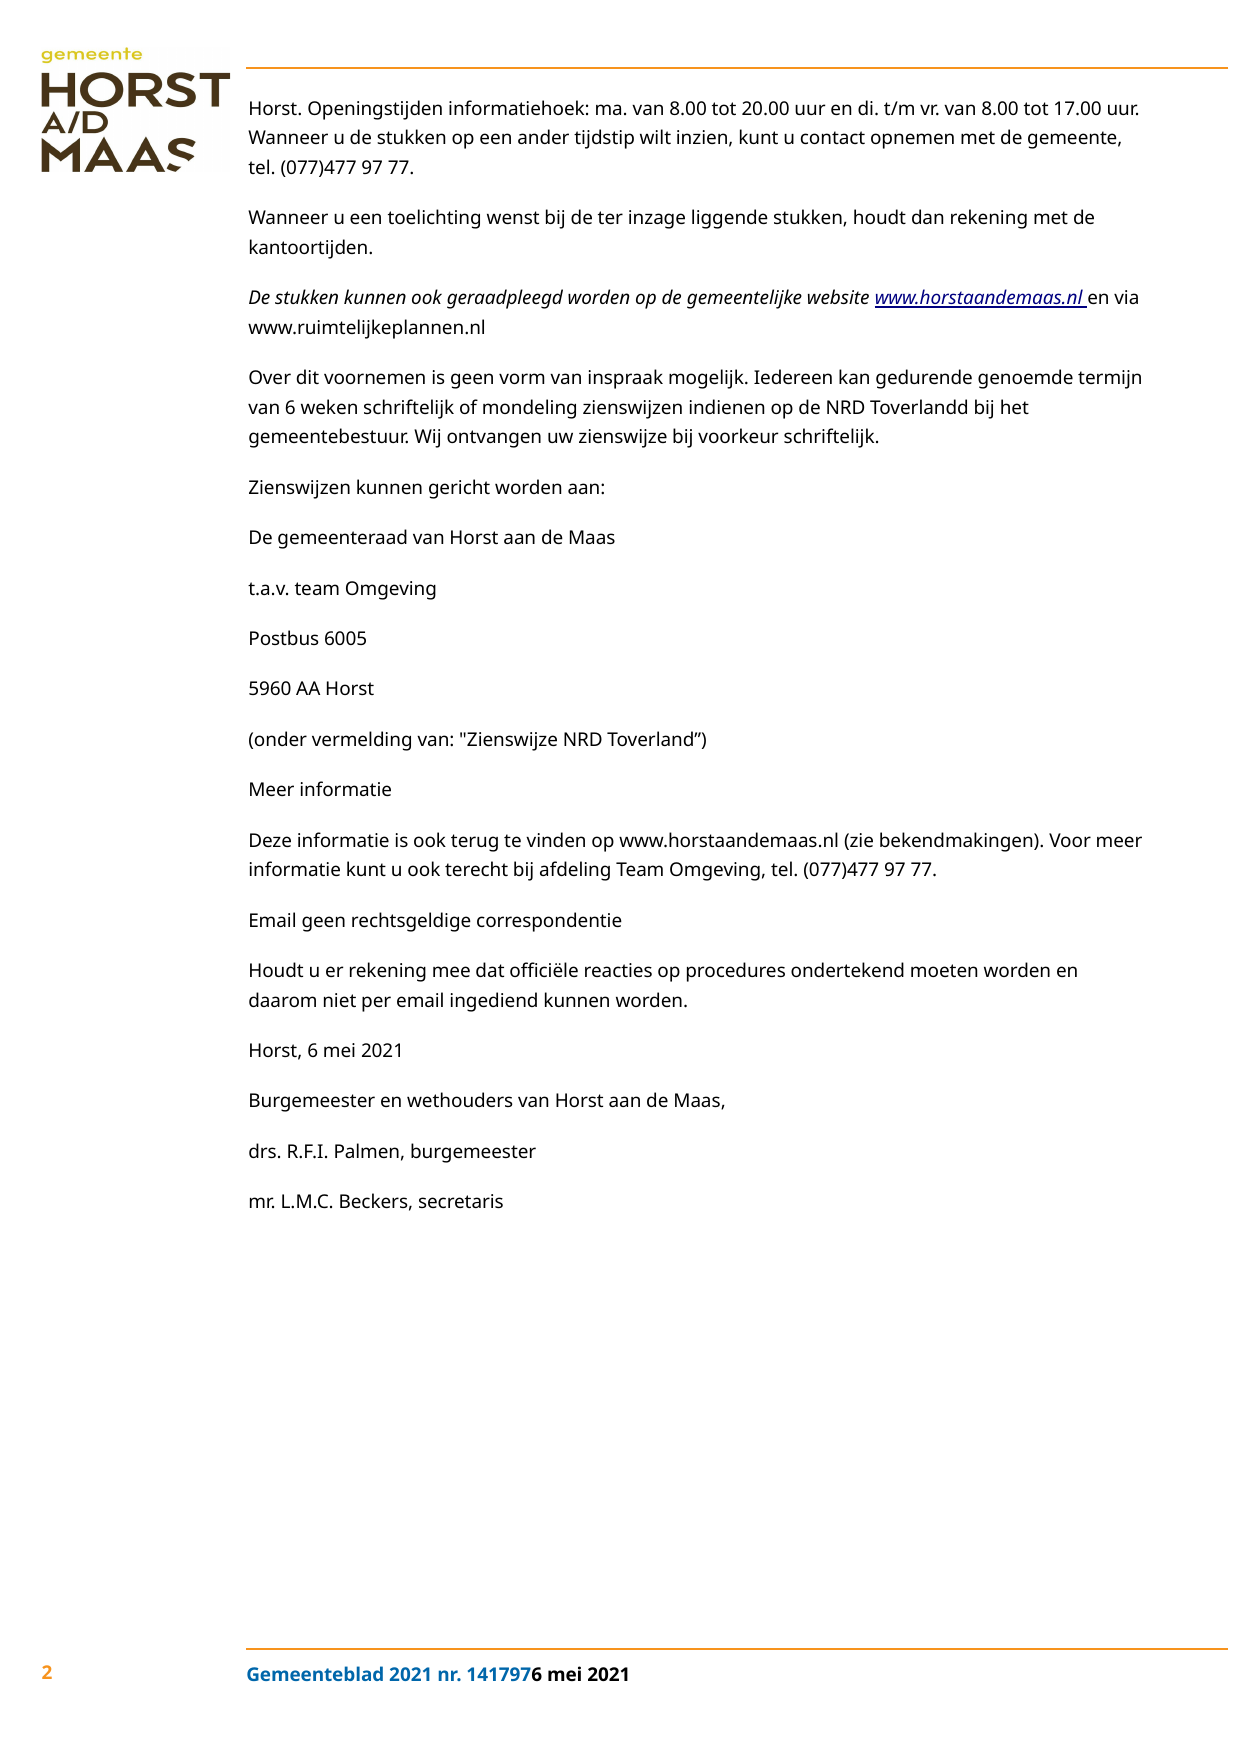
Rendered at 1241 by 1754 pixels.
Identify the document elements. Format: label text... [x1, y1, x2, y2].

text De stukken kunnen ook geraadpleegd worden op de gemeentelijke website www.horstaandemaas.nl en via www.ruimtelijkeplannen.nl [248, 284, 1152, 340]
text 5960 AA Horst [248, 676, 1152, 701]
text Meer informatie [248, 776, 1152, 802]
text mr. L.M.C. Beckers, secretaris [248, 1188, 1152, 1214]
text Postbus 6005 [248, 625, 1152, 651]
text Zienswijzen kunnen gericht worden aan: [248, 474, 1152, 500]
text Horst, 6 mei 2021 [248, 1037, 1152, 1063]
text Burgemeester en wethouders van Horst aan de Maas, [248, 1088, 1152, 1113]
picture [41, 47, 231, 172]
text Deze informatie is ook terug te vinden op www.horstaandemaas.nl (zie bekendmakingen). Voor meer informatie kunt u ook terecht bij afdeling Team Omgeving, tel. (077)477 97 77. [248, 827, 1152, 882]
text Over dit voornemen is geen vorm van inspraak mogelijk. Iedereen kan gedurende genoemde termijn van 6 weken schriftelijk of mondeling zienswijzen indienen op de NRD Toverlandd bij het gemeentebestuur. Wij ontvangen uw zienswijze bij voorkeur schriftelijk. [248, 364, 1152, 449]
text (onder vermelding van: "Zienswijze NRD Toverland”) [248, 726, 1152, 752]
text De gemeenteraad van Horst aan de Maas [248, 524, 1152, 550]
text Wanneer u een toelichting wenst bij de ter inzage liggende stukken, houdt dan rekening met de kantoortijden. [248, 204, 1152, 260]
text Email geen rechtsgeldige correspondentie [248, 907, 1152, 933]
text t.a.v. team Omgeving [248, 575, 1152, 601]
text Horst. Openingstijden informatiehoek: ma. van 8.00 tot 20.00 uur en di. t/m vr. van 8.00 tot 17.00 uur. Wanneer u de stukken op een ander tijdstip wilt inzien, kunt u contact opnemen met de gemeente, tel. (077)477 97 77. [248, 95, 1152, 180]
text drs. R.F.I. Palmen, burgemeester [248, 1138, 1152, 1164]
text Houdt u er rekening mee dat officiële reacties op procedures ondertekend moeten worden en daarom niet per email ingediend kunnen worden. [248, 957, 1152, 1013]
